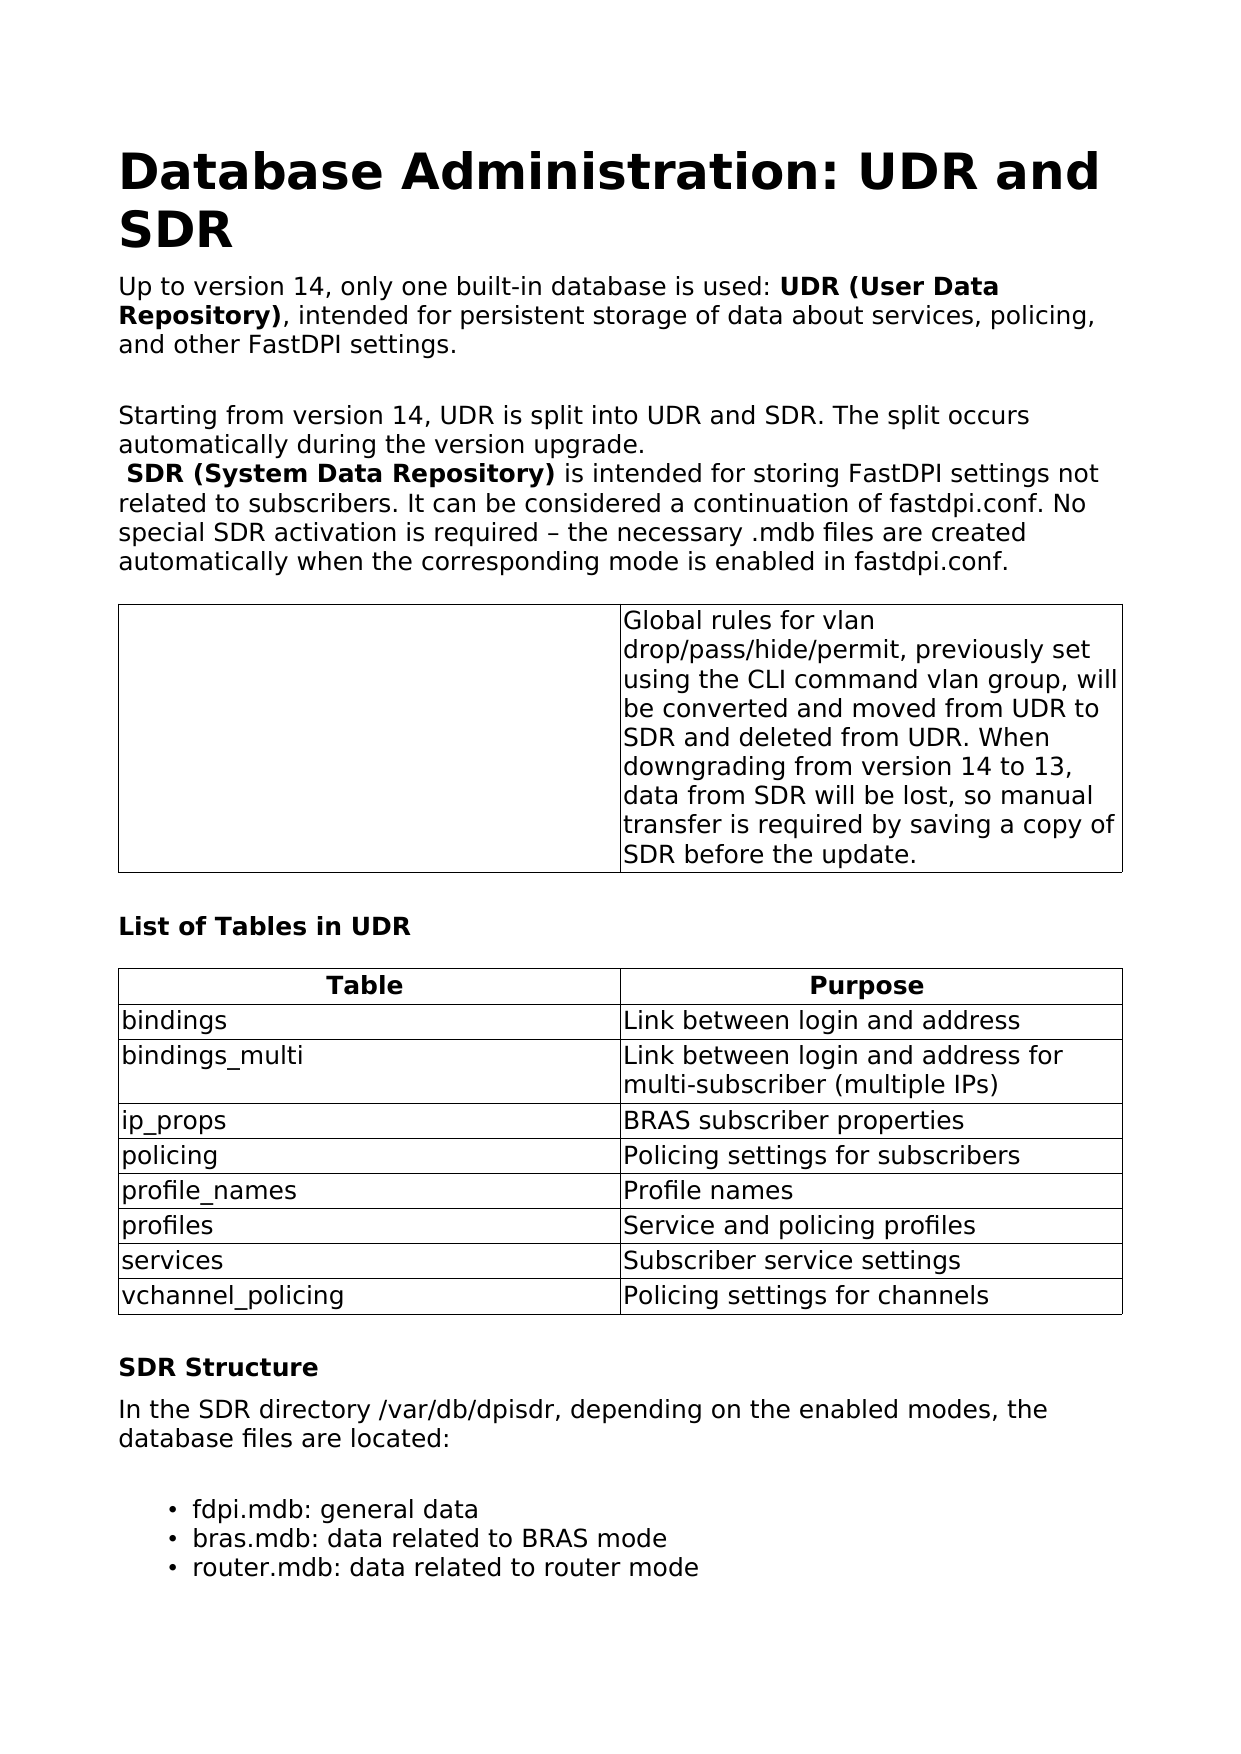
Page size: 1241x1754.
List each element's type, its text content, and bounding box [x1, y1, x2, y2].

list fdpi.mdb: general data [177, 1495, 1122, 1524]
table_cell Subscriber service settings [621, 1244, 1122, 1278]
table_cell vchannel_policing [119, 1279, 620, 1313]
list router.mdb: data related to router mode [177, 1554, 1122, 1583]
list bras.mdb: data related to BRAS mode [177, 1524, 1122, 1554]
table_header [119, 605, 620, 872]
table_header Global rules for vlan drop/pass/hide/permit, previously set using the CLI command vlan group, will be converted and moved from UDR to SDR and deleted from UDR. When downgrading from version 14 to 13, data from SDR will be lost, so manual transfer is required by saving a copy of SDR before the update. [621, 605, 1122, 872]
table_cell Policing settings for channels [621, 1279, 1122, 1313]
table_cell services [119, 1244, 620, 1278]
subtitle Database Administration: UDR and SDR [118, 143, 1122, 259]
table_cell profile_names [119, 1174, 620, 1208]
table_cell Profile names [621, 1174, 1122, 1208]
table_cell bindings_multi [119, 1040, 620, 1103]
table_cell policing [119, 1139, 620, 1173]
subtitle List of Tables in UDR [118, 912, 1122, 941]
table_cell ip_props [119, 1104, 620, 1138]
text Starting from version 14, UDR is split into UDR and SDR. The split occurs automatically during the version upgrade. SDR (System Data Repository) is intended for storing FastDPI settings not related to subscribers. It can be considered a continuation of fastdpi.conf. No special SDR activation is required – the necessary .mdb files are created automatically when the corresponding mode is enabled in fastdpi.conf. [118, 401, 1122, 576]
table_cell Policing settings for subscribers [621, 1139, 1122, 1173]
table_cell bindings [119, 1005, 620, 1038]
table_cell BRAS subscriber properties [621, 1104, 1122, 1138]
text Up to version 14, only one built-in database is used: UDR (User Data Repository), intended for persistent storage of data about services, policing, and other FastDPI settings. [118, 272, 1122, 389]
subtitle SDR Structure [118, 1353, 1122, 1382]
table_cell Link between login and address for multi-subscriber (multiple IPs) [621, 1040, 1122, 1103]
table_cell Service and policing profiles [621, 1209, 1122, 1243]
text In the SDR directory /var/db/dpisdr, depending on the enabled modes, the database files are located: [118, 1395, 1122, 1453]
table_cell Link between login and address [621, 1005, 1122, 1038]
table_header Table [119, 969, 620, 1003]
table_cell profiles [119, 1209, 620, 1243]
table_header Purpose [621, 969, 1122, 1003]
